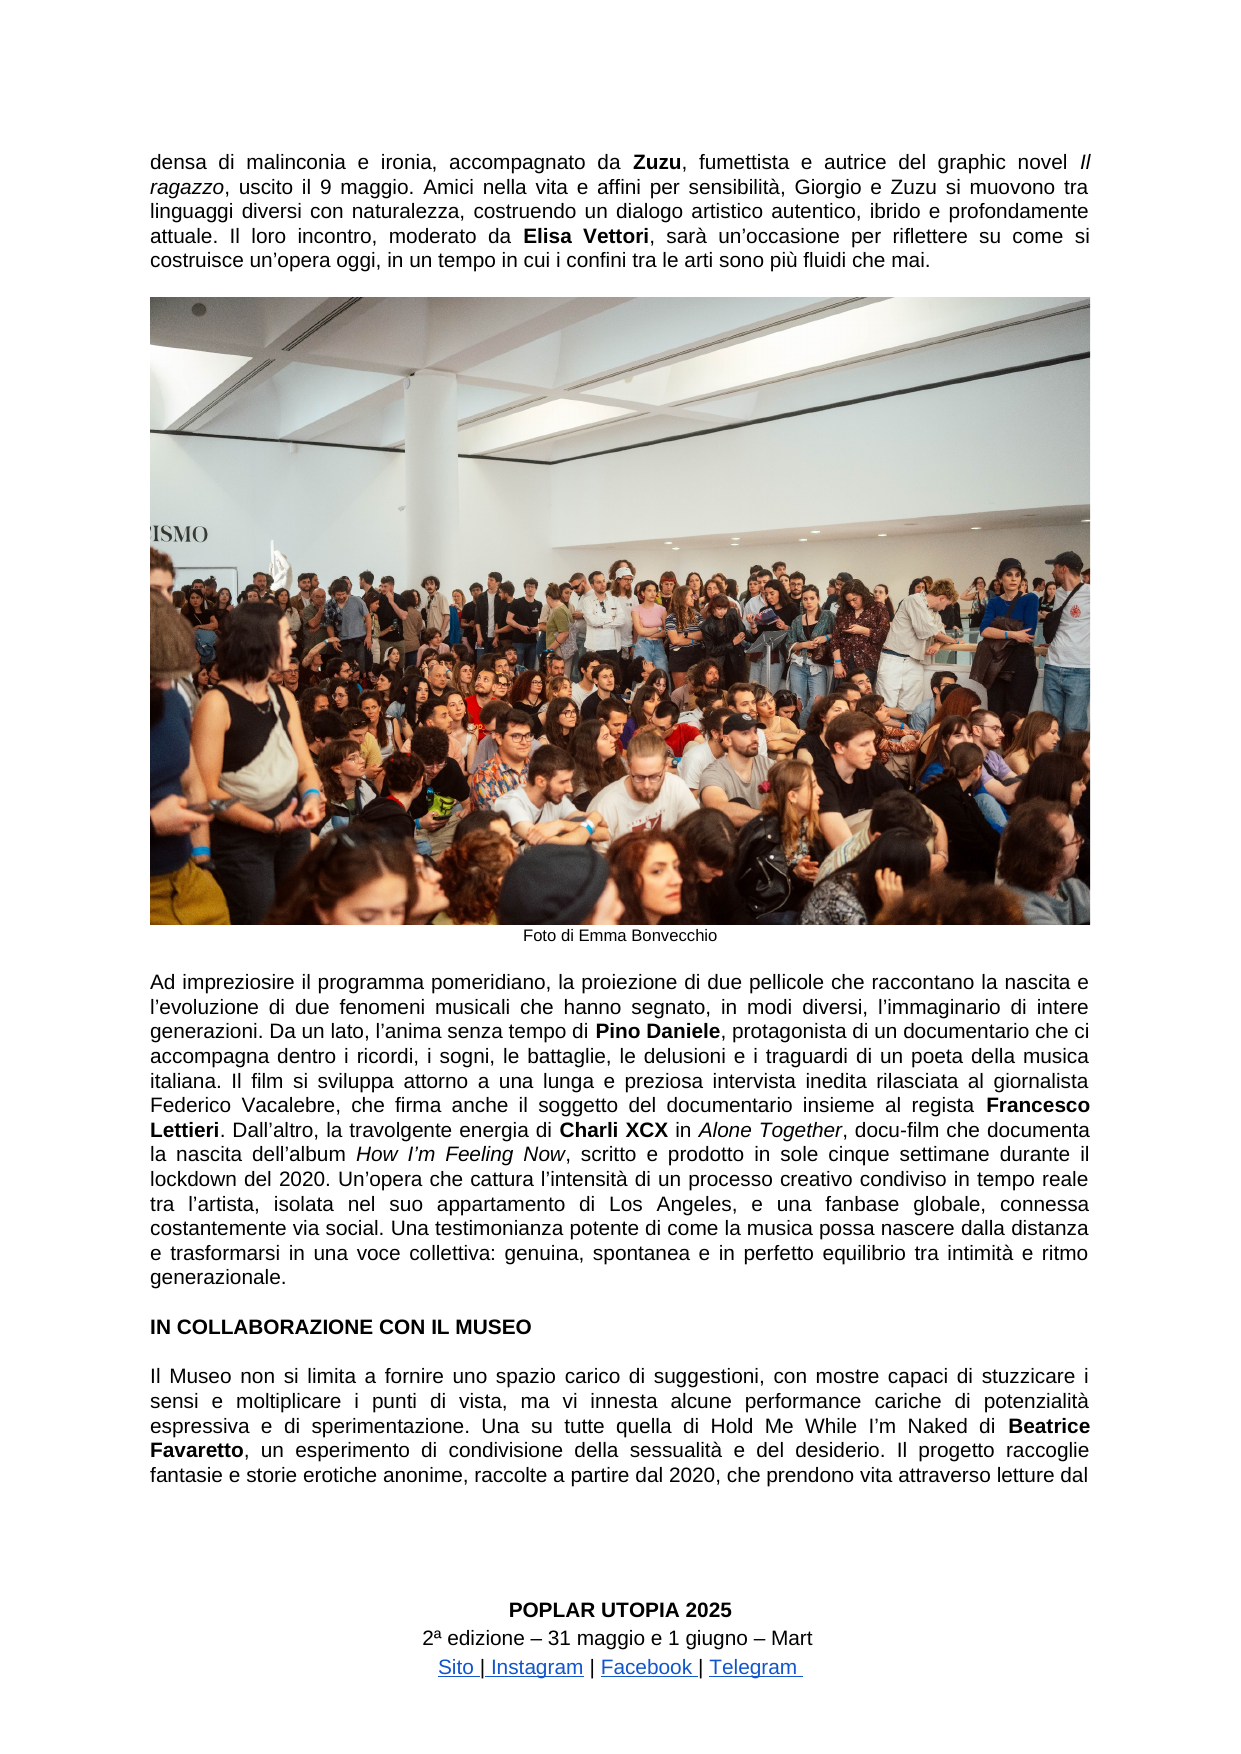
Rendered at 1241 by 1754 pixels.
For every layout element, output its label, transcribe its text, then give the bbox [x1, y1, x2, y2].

text IN COLLABORAZIONE CON IL MUSEO [150, 1315, 1090, 1339]
picture [150, 297, 1091, 925]
text densa di malinconia e ironia, accompagnato da Zuzu, fumettista e autrice del graphic novel Il ragazzo, uscito il 9 maggio. Amici nella vita e affini per sensibilità, Giorgio e Zuzu si muovono tra linguaggi diversi con naturalezza, costruendo un dialogo artistico autentico, ibrido e profondamente attuale. Il loro incontro, moderato da Elisa Vettori, sarà un’occasione per riflettere su come si costruisce un’opera oggi, in un tempo in cui i confini tra le arti sono più fluidi che mai. [150, 150, 1090, 272]
text Il Museo non si limita a fornire uno spazio carico di suggestioni, con mostre capaci di stuzzicare i sensi e moltiplicare i punti di vista, ma vi innesta alcune performance cariche di potenzialità espressiva e di sperimentazione. Una su tutte quella di Hold Me While I’m Naked di Beatrice Favaretto, un esperimento di condivisione della sessualità e del desiderio. Il progetto raccoglie fantasie e storie erotiche anonime, raccolte a partire dal 2020, che prendono vita attraverso letture dal [150, 1364, 1090, 1487]
text Ad impreziosire il programma pomeridiano, la proiezione di due pellicole che raccontano la nascita e l’evoluzione di due fenomeni musicali che hanno segnato, in modi diversi, l’immaginario di intere generazioni. Da un lato, l’anima senza tempo di Pino Daniele, protagonista di un documentario che ci accompagna dentro i ricordi, i sogni, le battaglie, le delusioni e i traguardi di un poeta della musica italiana. Il film si sviluppa attorno a una lunga e preziosa intervista inedita rilasciata al giornalista Federico Vacalebre, che firma anche il soggetto del documentario insieme al regista Francesco Lettieri. Dall’altro, la travolgente energia di Charli XCX in Alone Together, docu-film che documenta la nascita dell’album How I’m Feeling Now, scritto e prodotto in sole cinque settimane durante il lockdown del 2020. Un’opera che cattura l’intensità di un processo creativo condiviso in tempo reale tra l’artista, isolata nel suo appartamento di Los Angeles, e una fanbase globale, connessa costantemente via social. Una testimonianza potente di come la musica possa nascere dalla distanza e trasformarsi in una voce collettiva: genuina, spontanea e in perfetto equilibrio tra intimità e ritmo generazionale. [150, 970, 1090, 1289]
text Foto di Emma Bonvecchio [150, 925, 1090, 945]
